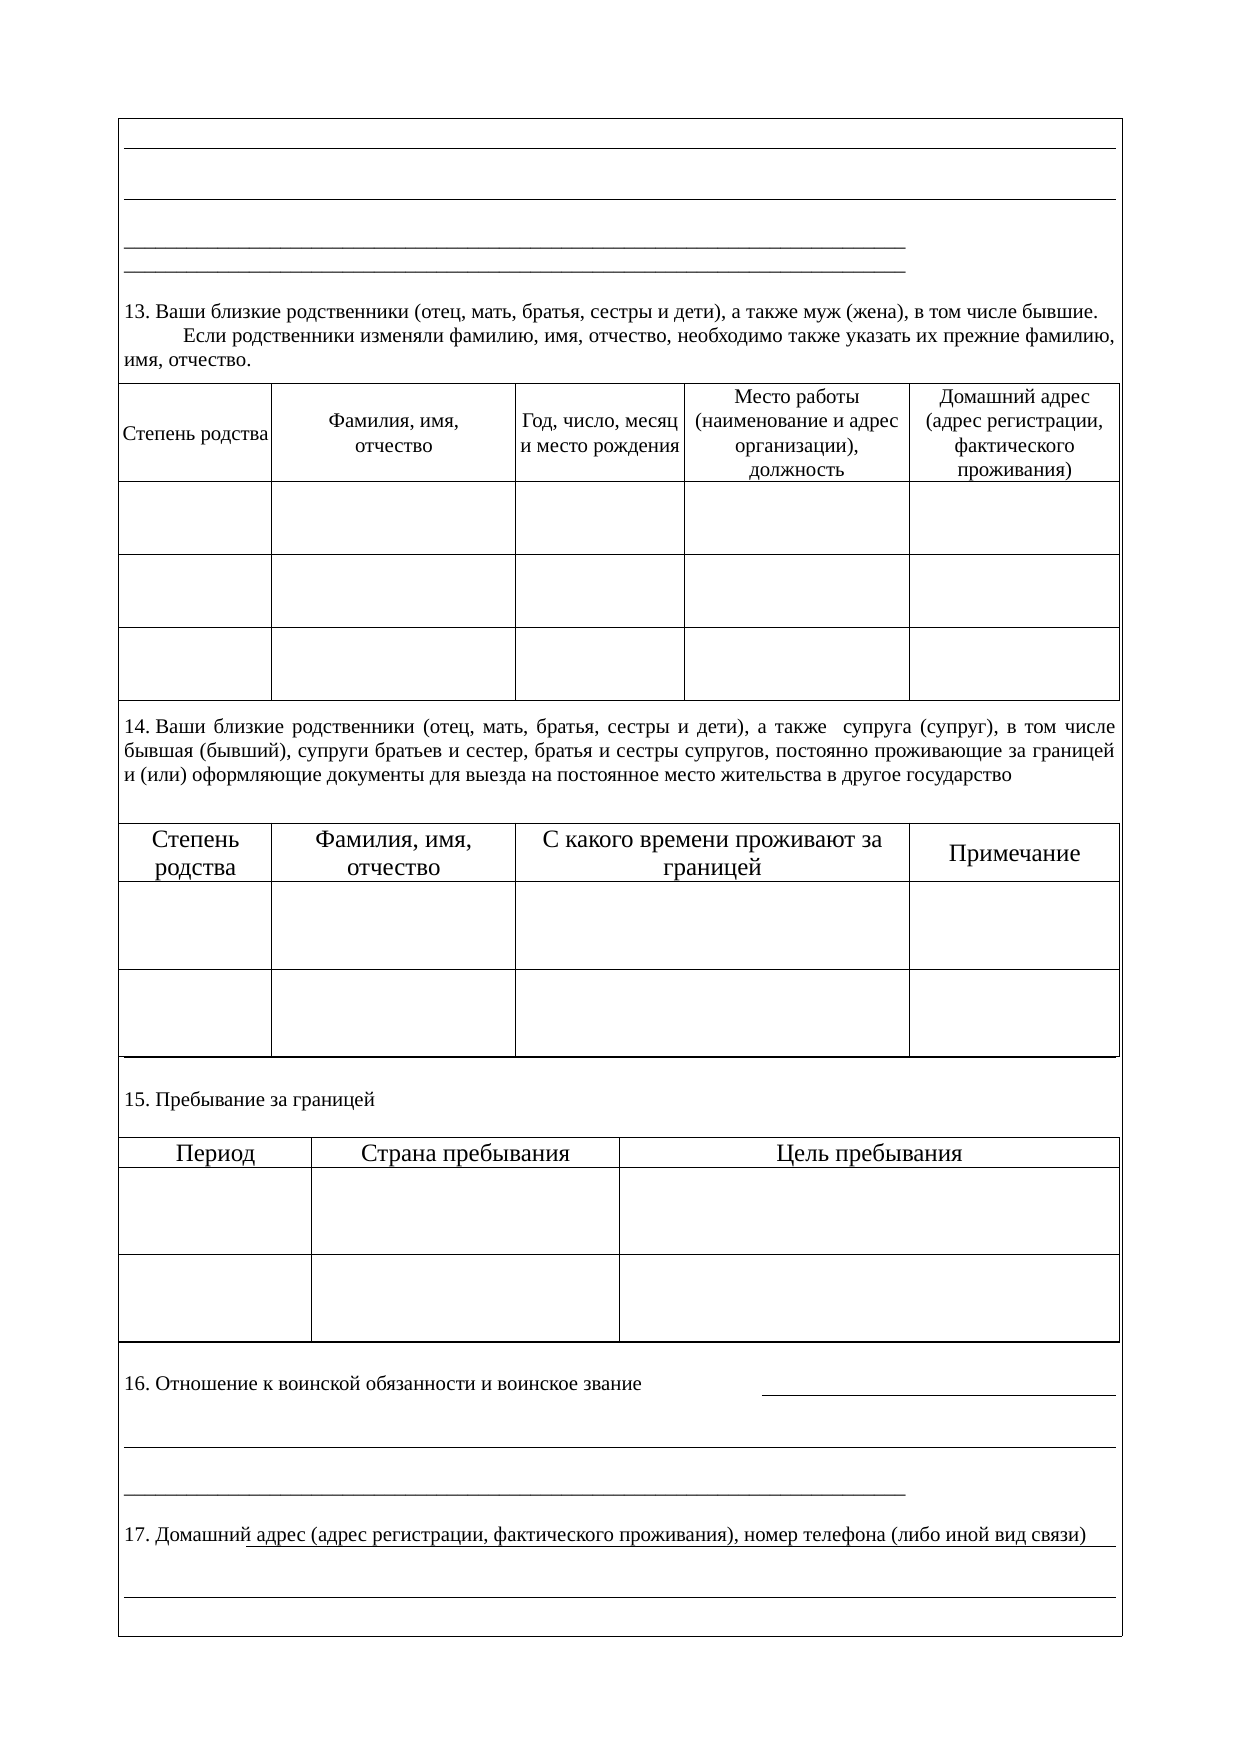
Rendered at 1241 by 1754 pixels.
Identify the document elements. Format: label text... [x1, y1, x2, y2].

table_cell [685, 482, 909, 554]
table_cell [516, 970, 909, 1056]
table_header Страна пребывания [312, 1138, 619, 1167]
table_cell [516, 482, 684, 554]
table_cell [272, 970, 515, 1056]
table_cell [119, 628, 271, 700]
table_header Домашний адрес (адрес регистрации, фактического проживания) [910, 384, 1119, 481]
table_cell [620, 1168, 1119, 1254]
table_cell [119, 555, 271, 627]
table_cell [272, 882, 515, 968]
table_header Степень родства [119, 824, 271, 881]
table_cell [119, 1168, 311, 1254]
table_header МАРИНИНСКИЙ СЕЛЬСКИЙ СОВЕТ ДЕПУТАТОВ КУРАГИНСКОГО РАЙОНА КРАСНОЯРСКОГО КРАЯ РЕШЕНИЕ 09.09.2022 с. Маринино № 21-82р О назначении конкурса по отбору кандидатур на должность Главы Марининского сельсовета В соответствии со статьей 36 Федерального закона от 06.10.2003 № 131-ФЗ «Об общих принципах организации местного самоуправления в Российской Федерации», Законом Красноярского края от 01.12.2014 № 7-2884 «О некоторых вопросах организации органов местного самоуправления в Красноярском крае», со статьей 11 Устава Марининского сельсовета Курагинского района Красноярского края, решением Марининского сельского Совета депутатов от 29.08.2022 № 20-80р «Об утверждении Положения о порядке проведения конкурса по отбору кандидатур на должность Главы муниципального образования Марининский сельсовет», Марининский сельский Совет депутатов РЕШИЛ: 1. Объявить конкурс по отбору кандидатур на должность Главы Марининского сельсовета. 2. Назначить проведение конкурса по отбору кандидатур на должность Главы Марининского сельсовета на 20 октября 2022 года в 11 часов 00 минут по адресу: Красноярский край, Курагинский район, с. Маринино, ул. Советская, 2А, каб. № 3. 3. Утвердить текст объявления о приеме документов от кандидатов, содержащий условия конкурса, согласно приложению. 4. Определить ответственным лицом за прием документов от кандидатов, их регистрацию, а также организационное обеспечение работы конкурсной комиссии специалиста администрации Т.М.Конфетову. В случае временного отсутствия Конфетовой Т.М., ответственность за прием документов от кандидатов и их регистрацию возлагается на Заместителя Главы администрации И.В.Артемьеву. 5. Поручить председателю Марининского сельского Совета депутатов Т.И. Никулиной не позднее дня, следующего за днем принятия настоящего решения, уведомить Главу Курагинского района об объявлении конкурса на должность Главы Марининского сельсовета. 6. Контроль за исполнением настоящего решения возложить на председателя Марининского сельского Совета депутатов Т.И. Никулину. 7. Решение вступает в силу со дня, следующего за днем его официального опубликования в газете «Марининский вестник». Председатель сельского Совета депутатов Т.И. Никулина Приложение к решению Марининского сельского Совета депутатов от 09.09.2022 №21-82р ОБЪЯВЛЕНИЕ о приеме документов от кандидатур на должность Главы Марининского сельсовета Марининский сельский Совет депутатов объявляет о начале приема документов на участие в конкурсе по отбору кандидатур на должность Главы Марининского сельсовета (далее – Конкурс). Конкурс по отбору кандидатур на должность Главы Марининского сельсовета состоится 20 октября 2022 года в 11 часов 00 минут по адресу: Красноярский край, Курагинский район, с. Маринино, ул. Советская, 2А, каб. № 3. УСЛОВИЯ КОНКУРСА. 1. Для участия в конкурсе кандидат представляет следующие документы: 1) личное заявление на участие в конкурсе (Приложение 1); 2) собственноручно заполненную и подписанную анкету с приложением фотографий 4 х 5 см., 3 шт. (Приложение 2); 3) паспорт или заменяющий его документ; 4) документы, подтверждающие профессиональное образование, стаж работы и квалификацию (при наличии): - документ о профессиональном образовании; - трудовую книжку (при наличии) и (или) сведения о трудовой деятельности, оформленные в установленном законодательством порядке, или иной документ, подтверждающий трудовую (служебную) деятельность гражданина, за исключением случая, если трудовая деятельность ранее не осуществлялась; 5)документ, подтверждающий представление Губернатору Красноярского края сведений о доходах, об имуществе и обязательствах имущественного характера, полученных кандидатом, его супругой (супругом), несовершеннолетними детьми, в соответствии с законом Красноярского края от 19.12.2017 № 4-1264 «О представлении гражданами, претендующими на замещение муниципальных должностей, должности Главы (руководителя) местной администрации по контракту, и лицами, замещающими указанные должности, сведений о доходах, расходах, об имуществе и обязательствах имущественного характера и проверке достоверности и полноты таких сведений». Сведения представляются по утвержденной Указом Президента Российской Федерации от 23.06.2014 № 460 «Об утверждении формы справки о доходах, расходах об имуществе и обязательствах имущественного характера и внесении изменений в некоторые акты Президента Российской Федерации» форме справки. 6) справку о наличии (отсутствии) судимости и (или) факта уголовного преследования либо о прекращении уголовного преследования по форме, утвержденной административным регламентом Министерства внутренних дел Российской Федерации по предоставлению государственной услуги по выдаче справок о наличии (отсутствии) судимости и (или) факта уголовного преследования либо прекращении уголовного преследования, утвержденным приказом МВД России. Также подаются копии документов, указанных в подпунктах 3 и 4 настоящего пункта. По желанию кандидата им могут быть представлены документы о дополнительном профессиональном образовании, о присвоении ученой степени, ученого звания, о награждении наградами и присвоении почетных званий и иные документы, характеризующие его личность, профессиональную подготовку. Указанные документы кандидат представляет лично ответственным лицам по приему документов по адресу: Красноярский край, Курагинский район, с. Маринино, ул. Советская, 2А, каб. № 1, с 10.09.2022 по 14.10.2022 года в рабочие дни с 8.00 до 16.00 часов (с перерывом на обед с 12.00 до 13.00 часов), в выходные дни с 09.00 до 10.00 часов. Телефоны для справок (39136) 3-33(в часы приема документов). 2. В качестве конкурсного задания кандидат представляет разработанную им программу действий, направленную на улучшение социально-экономической ситуации в муниципальном образовании Марининский сельсовет (далее - Программа). Программа обязательно должна содержать: 1) оценку текущего социально-экономического состояния муниципального образования; 2) описание основных социально-экономических проблем муниципального образования; 3) комплекс предлагаемых кандидатом мер, направленных на улучшение социально-экономического положения и решение основных проблем муниципального образования; 4) предполагаемую структуру местной администрации; 5) предполагаемые сроки реализации Программы. Программа подписывается кандидатом и представляется Комиссии в день проведения конкурса. Программа должна быть прошита, листы пронумерованы. Программа представляется в запечатанном и подписанном гражданином конверте с указанием количества документов и листов в конверте. Программа представляется объемом до двадцати страниц машинописного текста гарнитурой шрифта TimesNewRoman размером шрифта № 14. 3. Кандидат не допускается к участию в конкурсе в случае: а) недостижения на день проведения конкурса возраста 21 года; б) признания его недееспособным или ограничено дееспособным решением суда, вступившим в законную силу; в) отсутствия гражданства Российской Федерации либо гражданства иностранного государства - участника международного договора Российской Федерации, в соответствии с которым иностранный гражданин имеет право быть избранным в органы местного самоуправления, наличия гражданства (подданства) иностранного государства либо вида на жительство или иного документа, подтверждающего право на постоянное проживание на территории иностранного государства гражданина Российской Федерации либо иностранного гражданина, имеющего права на основании международного договора Российской Федерации быть избранным в органы местного самоуправления, если иное не предусмотрено международным договором Российской Федерации»; г) осуждения его к наказанию, исключающему возможность непосредственного исполнения полномочий главы муниципального образования, по приговору суда, вступившему в законную силу; д) в случае непредставления или несвоевременного представления документов для участия в конкурсе, указанных в подпунктах 1-3, 5 и подпункте 6 пункта 3.1. настоящего Положения, представления их не в полном объеме или не по формам, утвержденным настоящим Положением; е) наличия у него иных ограничений пассивного избирательного права для избрания выборным должностным лицом местного самоуправления в соответствии с Федеральным законом от 12.06.2002 № 67-ФЗ «Об основных гарантиях избирательных прав и права на участие в референдуме граждан Российской Федерации». 4. Условия и порядок проведения конкурса, формы необходимых документов для участия в конкурсе, утвержденных решением Марининского сельского Совета депутатов от 29.08.2022 № 20-80р «Об утверждении Положения о порядке проведения конкурса по отбору кандидатур на должность Главы муниципального образования Марининский сельсовет» опубликованы в газете «Марининский вестник» № 21 от 29.08.2022 и размещены на официальном сайте муниципального образования Марининский сельсовет https://adminmarinino.ru/ . Марининский сельский Совет депутатов Приложение 1 к объявлению о приеме документов от кандидатур на должность Главы Марининского сельсовета В конкурсную комиссию по отбору кандидатур на должность Главы Марининского сельсовета заявление Я, ________________________________________________________, (фамилия, имя, отчество) желаю принять участие в конкурсе по отбору кандидатов на должность главы Марининского сельсовета. Настоящим подтверждаю, что я являюсь гражданином Российской Федерации, дееспособен, не ограничен в дееспособности, сведения, содержащиеся в документах, представляемых мной для участия в данном конкурсе, соответствуют действительности, а сами документы не являются подложными. Мне известно, что исполнение должностных обязанностей главы Марининского сельсовета связано с использованием сведений, составляющих государственную и иную охраняемую федеральными законами тайну, в связи с чем, выражаю согласие на проведение в отношении меня полномочными органами проверочных мероприятий. Последствия отказа от прохождения процедуры оформления допуска к сведениям, составляющим государственную и иную охраняемую федеральными законами тайну, мне известны. В соответствии со статьей 9 Федерального закона от 27.07.2006 № 152-ФЗ «О персональных данных» своей волей и в своем интересе даю согласие на автоматизированную, а также без использования средств автоматизации обработку моих персональных данных включая сбор, запись, систематизацию, накопление, хранение, уточнение (обновление, изменение), извлечение, использование, передачу (распространение, предоставление, доступ), обезличивание, блокирование, удаление, уничтожение персональных данных. Мне разъяснены мои права и обязанности, связанные с обработкой персональных данных, в том числе, моя обязанность проинформировать оператора в случае изменения моих персональных данных; мое право в любое время отозвать свое согласие путем направления соответствующего письменного заявления оператору. ____________ (дата) _________________ (подпись) Приложение 2 к объявлению о приёме документов от кандидатур на должность Главы Марининского сельсовета АНКЕТА участника конкурса по отбору кандидатур на должность главы Марининского сельсовета 11. Выполняемая работа с начала трудовой деятельности (включая учебу в высших и средних специальных учебных заведениях, военную службу, работу по совместительству, предпринимательскую деятельность и т.п.). *При заполнении данного пункта необходимо именовать организации так, как они назывались в свое время, военную службу записывать с указанием должности и номера воинской части. 12. Государственные награды, иные награды и знаки отличия ___________________________________________________________________________ ___________________________________________________________________________ 13. Ваши близкие родственники (отец, мать, братья, сестры и дети), а также муж (жена), в том числе бывшие. Если родственники изменяли фамилию, имя, отчество, необходимо также указать их прежние фамилию, имя, отчество. 14. Ваши близкие родственники (отец, мать, братья, сестры и дети), а также супруга (супруг), в том числе бывшая (бывший), супруги братьев и сестер, братья и сестры супругов, постоянно проживающие за границей и (или) оформляющие документы для выезда на постоянное место жительства в другое государство 15. Пребывание за границей 16. Отношение к воинской обязанности и воинское звание ___________________________________________________________________________ 17. Домашний адрес (адрес регистрации, фактического проживания), номер телефона (либо иной вид связи) 18. Паспорт или документ, его заменяющий (серия, номер, кем и когда выдан) 19. Наличие заграничного паспорта (серия, номер, кем и когда выдан) 20. Страховой номер индивидуального лицевого счета (если имеется) ___________________________________________________________________________ 21. ИНН (если имеется) 22. Сведения о наличии или отсутствии принадлежащего кандидату, его супруге (супругу), несовершеннолетним детям недвижимого имущества, находящегося за пределами территории Российской Федерации, об источниках получения средств, за счет которых приобретено указанное имущество: (Сведения указываются по состоянию на первое число месяца, в котором осуществлено официальное опубликование решения о назначении конкурса) 23. Сведения о наличии или отсутствии принадлежащих кандидату, его супруге (супругу), несовершеннолетним детям счетах (вкладах), наличных денежных средств и ценностей в иностранных банках, расположенных за пределами территории Российской Федерации: (Сведения указываются по состоянию на первое число месяца, в котором осуществлено официальное опубликование решения о назначении конкурса) 24. Дополнительные сведения (участие в выборных представительных органах, другая информация, которую желаете сообщить о себе) ______________________________________________________________________________ ______________________________________________________________________________ ___________________________________________________________________________________________________________________________________________________________ _____________________________________________________________________________ 25. Мне известно, что сообщение о себе в анкете заведомо ложных сведений и мое несоответствие требованиям могут повлечь отказ в участии в конкурсе и избрании на должность. На проведение в отношении меня проверочных мероприятий согласен (согласна). [119, 119, 1122, 1636]
table_cell [119, 482, 271, 554]
table_header Цель пребывания [620, 1138, 1119, 1167]
table_header Год, число, месяц и место рождения [516, 384, 684, 481]
table_cell [910, 970, 1119, 1056]
table_header Период [119, 1138, 311, 1167]
table_cell [910, 482, 1119, 554]
table_cell [272, 555, 515, 627]
table_cell [119, 1255, 311, 1341]
table_header Место работы (наименование и адрес организации), должность [685, 384, 909, 481]
table_cell [272, 482, 515, 554]
table_header Фамилия, имя, отчество [272, 384, 515, 481]
table_header С какого времени проживают за границей [516, 824, 909, 881]
table_cell [910, 628, 1119, 700]
table_cell [685, 628, 909, 700]
table_cell [516, 628, 684, 700]
table_header Примечание [910, 824, 1119, 881]
table_cell [119, 970, 271, 1056]
table_cell [516, 555, 684, 627]
table_cell [910, 555, 1119, 627]
table_header Степень родства [119, 384, 271, 481]
table_cell [312, 1168, 619, 1254]
table_cell [272, 628, 515, 700]
table_header Фамилия, имя, отчество [272, 824, 515, 881]
table_cell [516, 882, 909, 968]
table_cell [685, 555, 909, 627]
table_cell [119, 882, 271, 968]
table_cell [910, 882, 1119, 968]
table_cell [312, 1255, 619, 1341]
table_cell [620, 1255, 1119, 1341]
